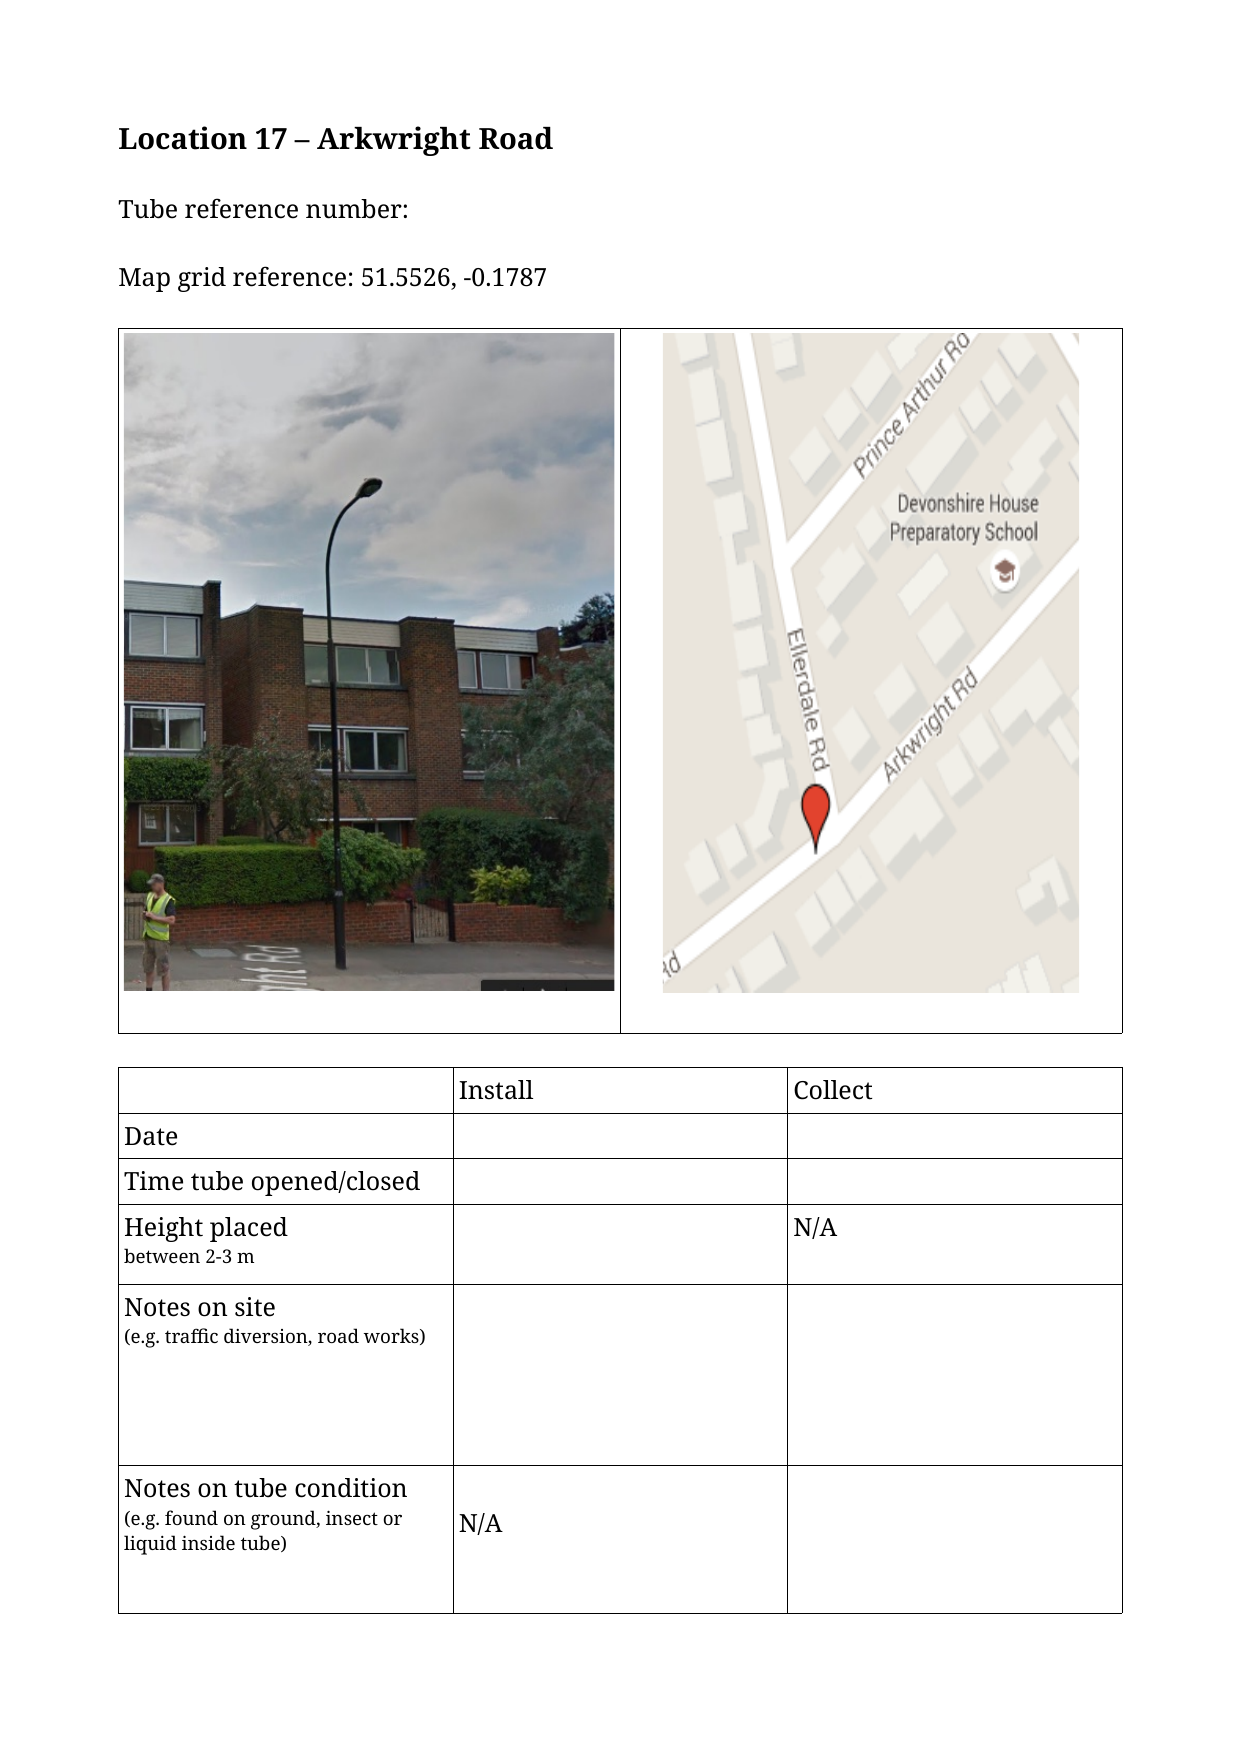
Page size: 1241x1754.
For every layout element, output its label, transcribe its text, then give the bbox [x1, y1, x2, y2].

table_cell Notes on tube condition (e.g. found on ground, insect or liquid inside tube) [119, 1466, 453, 1613]
table_header [119, 1068, 453, 1112]
table_cell Date [119, 1114, 453, 1158]
table_cell Time tube opened/closed [119, 1159, 453, 1204]
table_cell [454, 1159, 787, 1204]
table_cell [788, 1159, 1122, 1204]
table_cell [454, 1205, 787, 1283]
table_header [119, 329, 620, 1033]
table_cell [788, 1466, 1122, 1613]
table_cell [788, 1114, 1122, 1158]
text Tube reference number: [118, 192, 1122, 226]
table_cell N/A [454, 1466, 787, 1613]
table_cell Notes on site (e.g. traffic diversion, road works) [119, 1285, 453, 1465]
table_cell Height placed between 2-3 m [119, 1205, 453, 1283]
table_header [621, 329, 1122, 1033]
table_header Install [454, 1068, 787, 1112]
text Location 17 – Arkwright Road [118, 118, 1122, 158]
table_cell [454, 1285, 787, 1465]
picture [662, 333, 1080, 993]
picture [123, 333, 615, 991]
table_cell [788, 1285, 1122, 1465]
table_cell [454, 1114, 787, 1158]
table_header Collect [788, 1068, 1122, 1112]
table_cell N/A [788, 1205, 1122, 1283]
text Map grid reference: 51.5526, -0.1787 [118, 260, 1122, 294]
